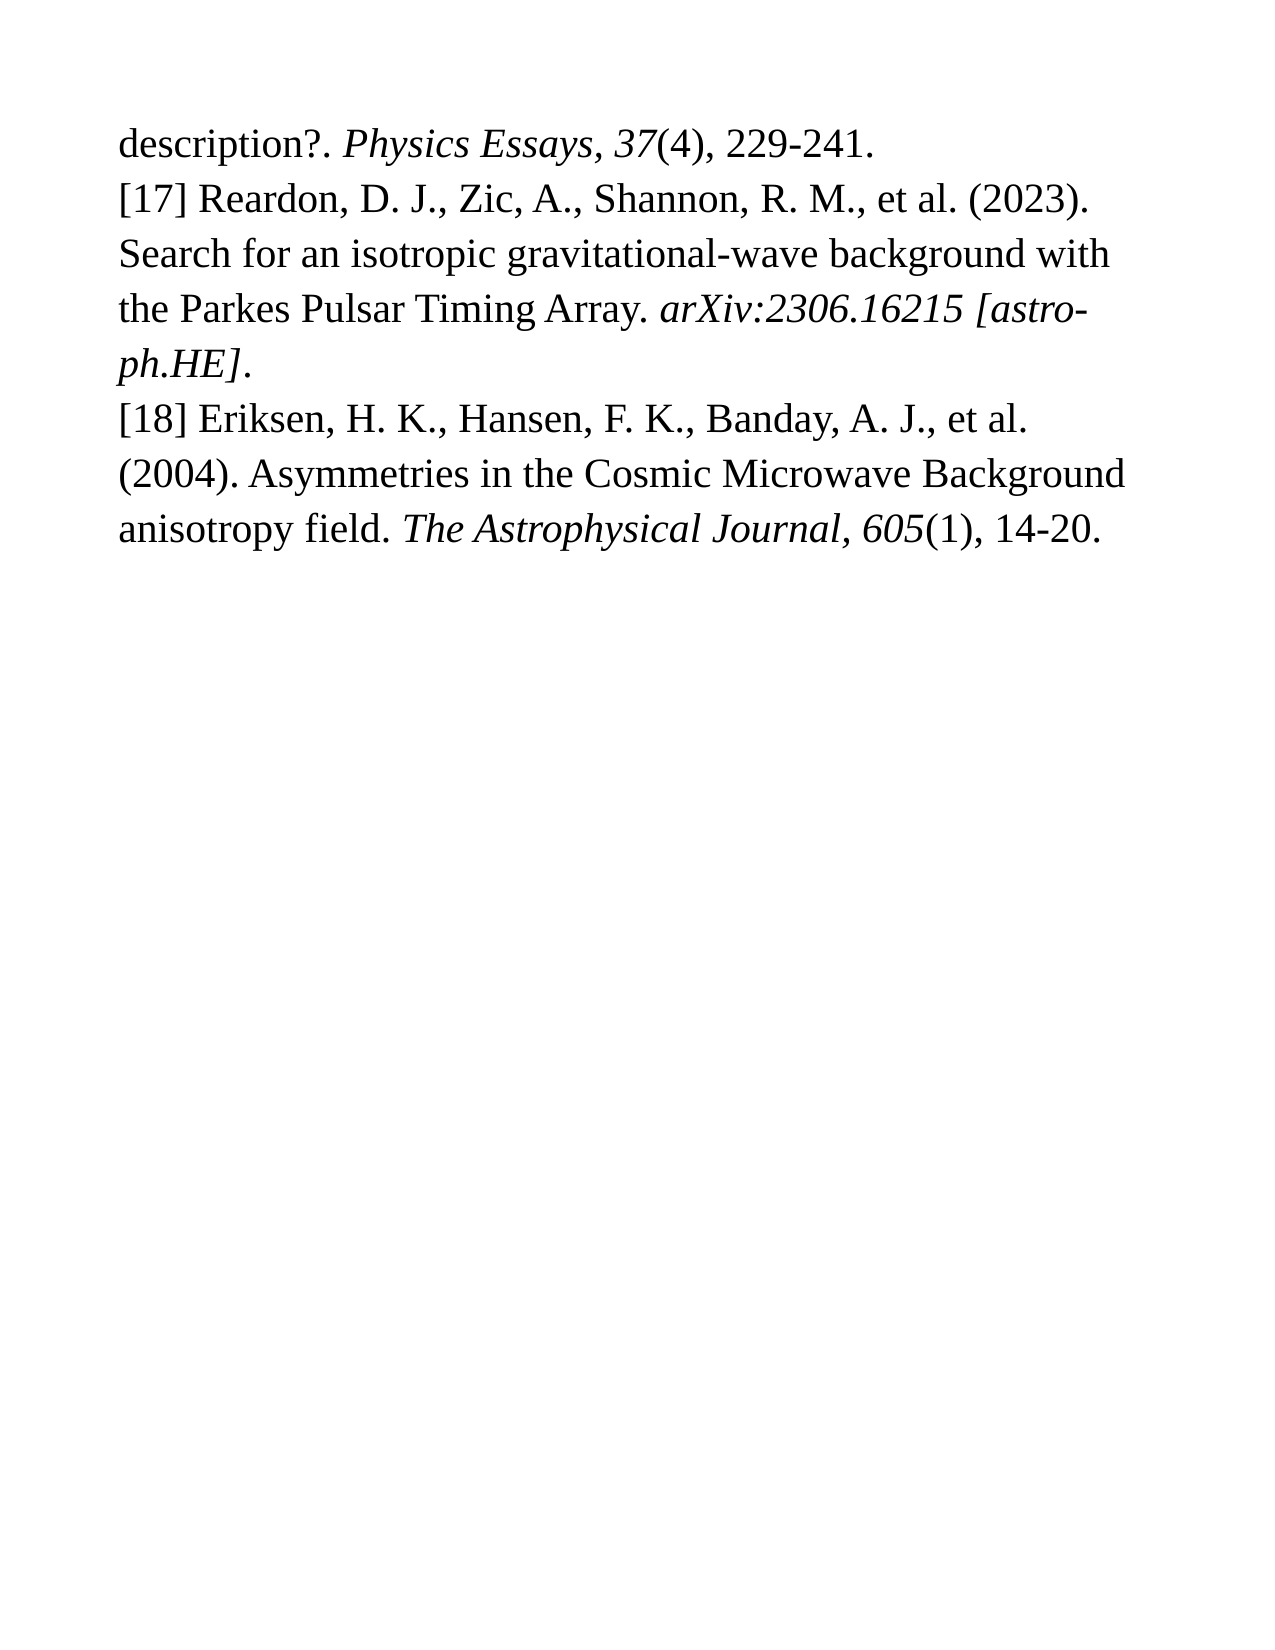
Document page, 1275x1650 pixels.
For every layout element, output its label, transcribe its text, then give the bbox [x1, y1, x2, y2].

text description?. Physics Essays, 37(4), 229-241. [17] Reardon, D. J., Zic, A., Shannon, R. M., et al. (2023). Search for an isotropic gravitational-wave background with the Parkes Pulsar Timing Array. arXiv:2306.16215 [astro-ph.HE]. [18] Eriksen, H. K., Hansen, F. K., Banday, A. J., et al. (2004). Asymmetries in the Cosmic Microwave Background anisotropy field. The Astrophysical Journal, 605(1), 14-20. [118, 118, 1157, 552]
